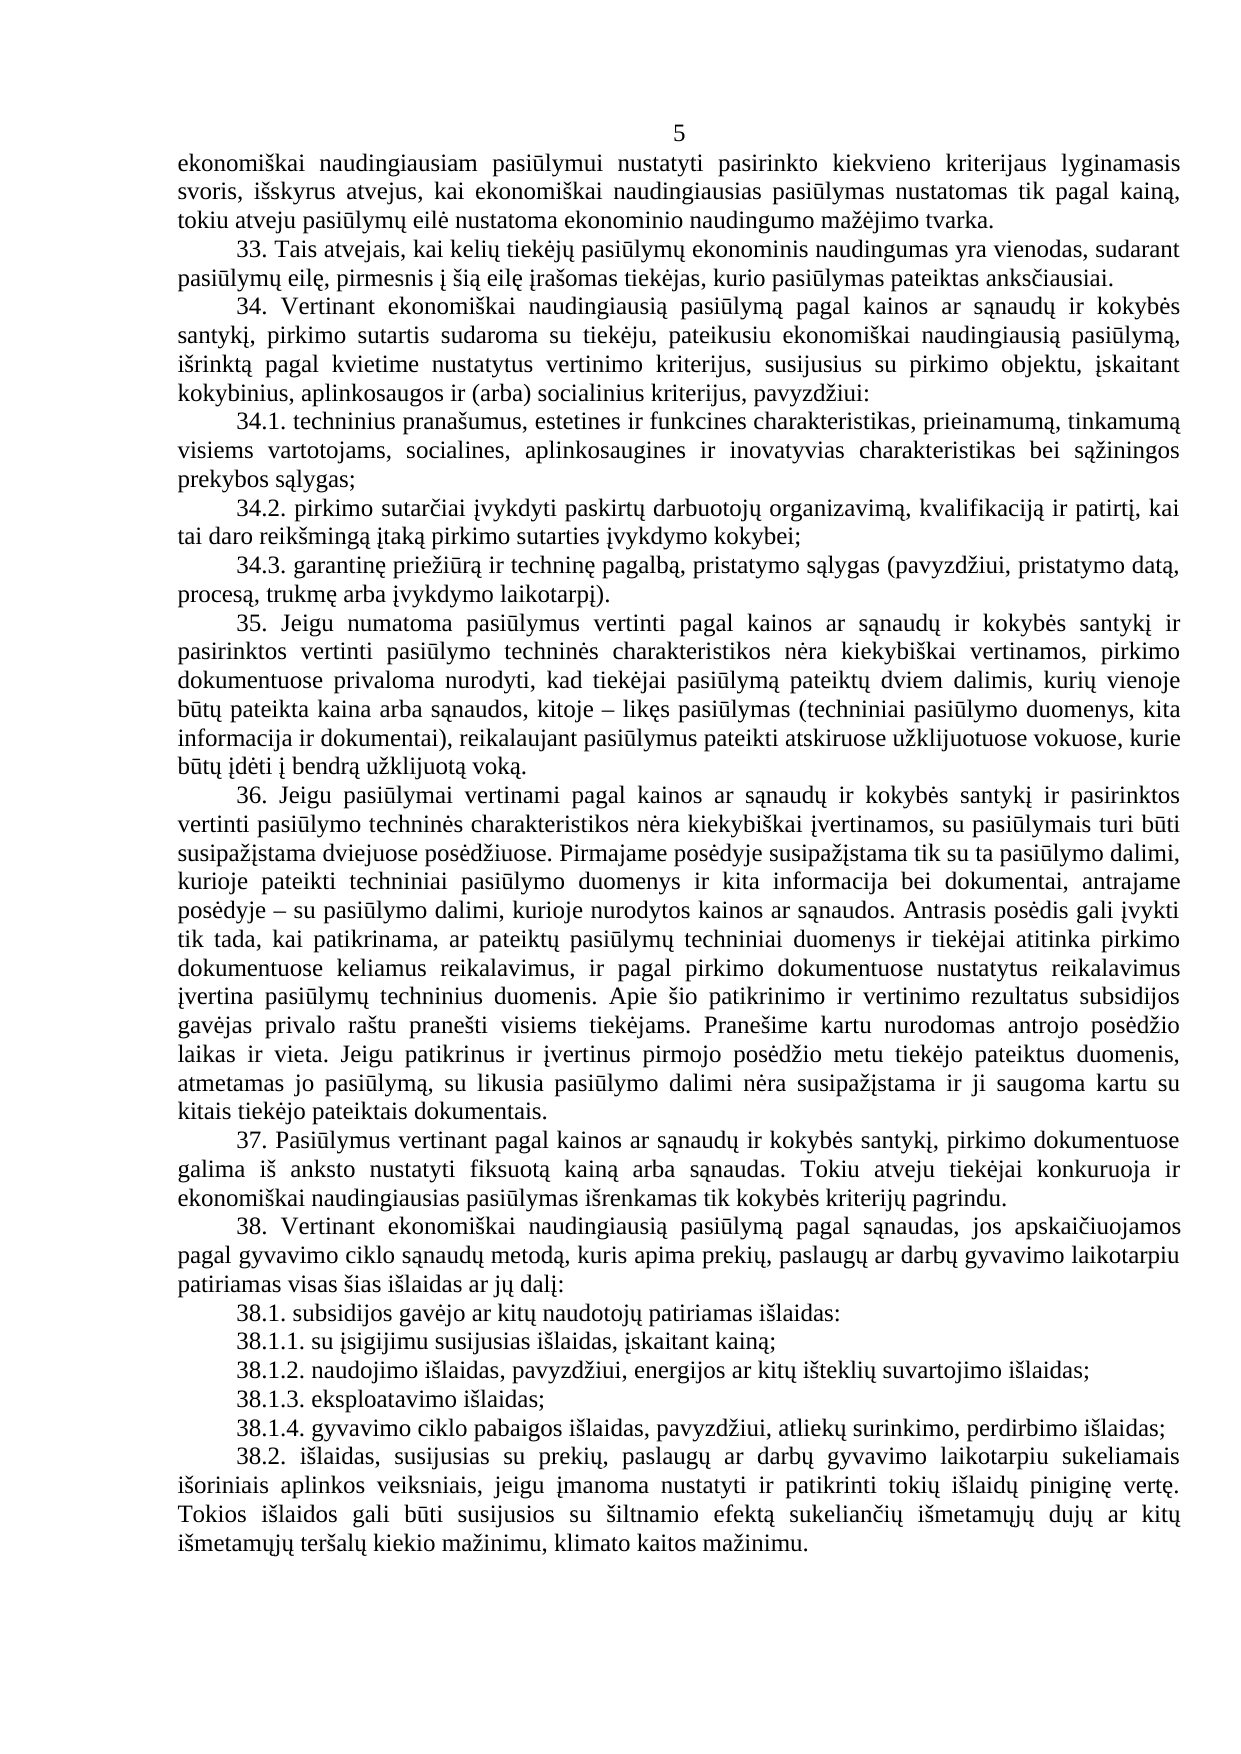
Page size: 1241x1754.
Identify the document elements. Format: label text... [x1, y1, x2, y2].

text 34. Vertinant ekonomiškai naudingiausią pasiūlymą pagal kainos ar sąnaudų ir kokybės santykį, pirkimo sutartis sudaroma su tiekėju, pateikusiu ekonomiškai naudingiausią pasiūlymą, išrinktą pagal kvietime nustatytus vertinimo kriterijus, susijusius su pirkimo objektu, įskaitant kokybinius, aplinkosaugos ir (arba) socialinius kriterijus, pavyzdžiui: [177, 291, 1181, 406]
text 38. Vertinant ekonomiškai naudingiausią pasiūlymą pagal sąnaudas, jos apskaičiuojamos pagal gyvavimo ciklo sąnaudų metodą, kuris apima prekių, paslaugų ar darbų gyvavimo laikotarpiu patiriamas visas šias išlaidas ar jų dalį: [177, 1211, 1181, 1298]
text 38.1.3. eksploatavimo išlaidas; [177, 1384, 1181, 1413]
text 34.3. garantinę priežiūrą ir techninę pagalbą, pristatymo sąlygas (pavyzdžiui, pristatymo datą, procesą, trukmę arba įvykdymo laikotarpį). [177, 550, 1181, 608]
text 34.1. techninius pranašumus, estetines ir funkcines charakteristikas, prieinamumą, tinkamumą visiems vartotojams, socialines, aplinkosaugines ir inovatyvias charakteristikas bei sąžiningos prekybos sąlygas; [177, 406, 1181, 493]
text 36. Jeigu pasiūlymai vertinami pagal kainos ar sąnaudų ir kokybės santykį ir pasirinktos vertinti pasiūlymo techninės charakteristikos nėra kiekybiškai įvertinamos, su pasiūlymais turi būti susipažįstama dviejuose posėdžiuose. Pirmajame posėdyje susipažįstama tik su ta pasiūlymo dalimi, kurioje pateikti techniniai pasiūlymo duomenys ir kita informacija bei dokumentai, antrajame posėdyje – su pasiūlymo dalimi, kurioje nurodytos kainos ar sąnaudos. Antrasis posėdis gali įvykti tik tada, kai patikrinama, ar pateiktų pasiūlymų techniniai duomenys ir tiekėjai atitinka pirkimo dokumentuose keliamus reikalavimus, ir pagal pirkimo dokumentuose nustatytus reikalavimus įvertina pasiūlymų techninius duomenis. Apie šio patikrinimo ir vertinimo rezultatus subsidijos gavėjas privalo raštu pranešti visiems tiekėjams. Pranešime kartu nurodomas antrojo posėdžio laikas ir vieta. Jeigu patikrinus ir įvertinus pirmojo posėdžio metu tiekėjo pateiktus duomenis, atmetamas jo pasiūlymą, su likusia pasiūlymo dalimi nėra susipažįstama ir ji saugoma kartu su kitais tiekėjo pateiktais dokumentais. [177, 780, 1181, 1125]
text 35. Jeigu numatoma pasiūlymus vertinti pagal kainos ar sąnaudų ir kokybės santykį ir pasirinktos vertinti pasiūlymo techninės charakteristikos nėra kiekybiškai vertinamos, pirkimo dokumentuose privaloma nurodyti, kad tiekėjai pasiūlymą pateiktų dviem dalimis, kurių vienoje būtų pateikta kaina arba sąnaudos, kitoje – likęs pasiūlymas (techniniai pasiūlymo duomenys, kita informacija ir dokumentai), reikalaujant pasiūlymus pateikti atskiruose užklijuotuose vokuose, kurie būtų įdėti į bendrą užklijuotą voką. [177, 608, 1181, 780]
text ekonomiškai naudingiausiam pasiūlymui nustatyti pasirinkto kiekvieno kriterijaus lyginamasis svoris, išskyrus atvejus, kai ekonomiškai naudingiausias pasiūlymas nustatomas tik pagal kainą, tokiu atveju pasiūlymų eilė nustatoma ekonominio naudingumo mažėjimo tvarka. [177, 148, 1181, 234]
text 38.1.4. gyvavimo ciklo pabaigos išlaidas, pavyzdžiui, atliekų surinkimo, perdirbimo išlaidas; [177, 1413, 1181, 1441]
text 37. Pasiūlymus vertinant pagal kainos ar sąnaudų ir kokybės santykį, pirkimo dokumentuose galima iš anksto nustatyti fiksuotą kainą arba sąnaudas. Tokiu atveju tiekėjai konkuruoja ir ekonomiškai naudingiausias pasiūlymas išrenkamas tik kokybės kriterijų pagrindu. [177, 1125, 1181, 1211]
text 38.1.2. naudojimo išlaidas, pavyzdžiui, energijos ar kitų išteklių suvartojimo išlaidas; [177, 1355, 1181, 1384]
text 34.2. pirkimo sutarčiai įvykdyti paskirtų darbuotojų organizavimą, kvalifikaciją ir patirtį, kai tai daro reikšmingą įtaką pirkimo sutarties įvykdymo kokybei; [177, 493, 1181, 550]
text 33. Tais atvejais, kai kelių tiekėjų pasiūlymų ekonominis naudingumas yra vienodas, sudarant pasiūlymų eilę, pirmesnis į šią eilę įrašomas tiekėjas, kurio pasiūlymas pateiktas anksčiausiai. [177, 234, 1181, 291]
text 38.2. išlaidas, susijusias su prekių, paslaugų ar darbų gyvavimo laikotarpiu sukeliamais išoriniais aplinkos veiksniais, jeigu įmanoma nustatyti ir patikrinti tokių išlaidų piniginę vertę. Tokios išlaidos gali būti susijusios su šiltnamio efektą sukeliančių išmetamųjų dujų ar kitų išmetamųjų teršalų kiekio mažinimu, klimato kaitos mažinimu. [177, 1441, 1181, 1556]
text 38.1. subsidijos gavėjo ar kitų naudotojų patiriamas išlaidas: [177, 1298, 1181, 1326]
text 38.1.1. su įsigijimu susijusias išlaidas, įskaitant kainą; [177, 1326, 1181, 1355]
